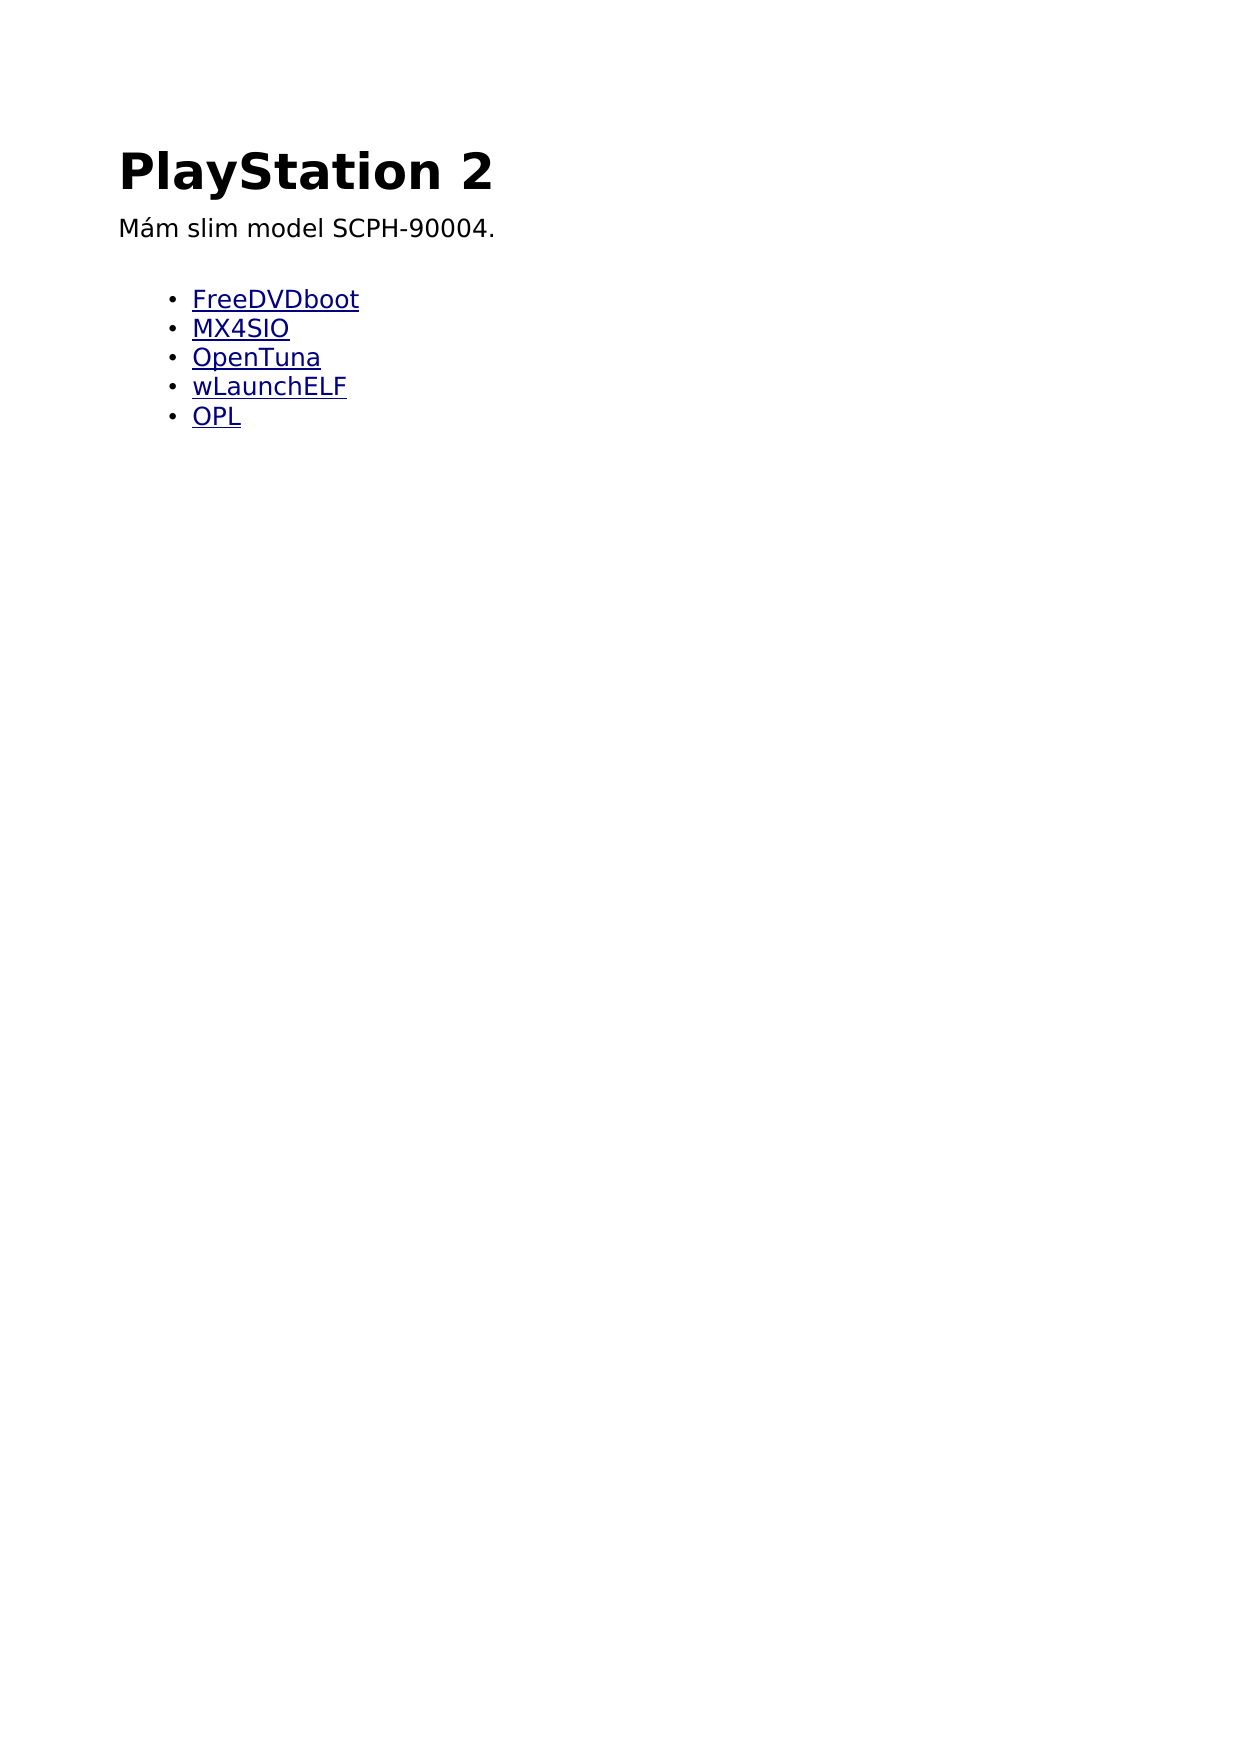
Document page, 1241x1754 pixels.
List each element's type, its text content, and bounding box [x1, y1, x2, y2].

list FreeDVDboot [177, 285, 1122, 314]
list OPL [177, 402, 1122, 431]
text Mám slim model SCPH-90004. [118, 214, 1122, 243]
list OpenTuna [177, 343, 1122, 372]
subtitle PlayStation 2 [118, 143, 1122, 201]
list MX4SIO [177, 314, 1122, 343]
list wLaunchELF [177, 372, 1122, 402]
